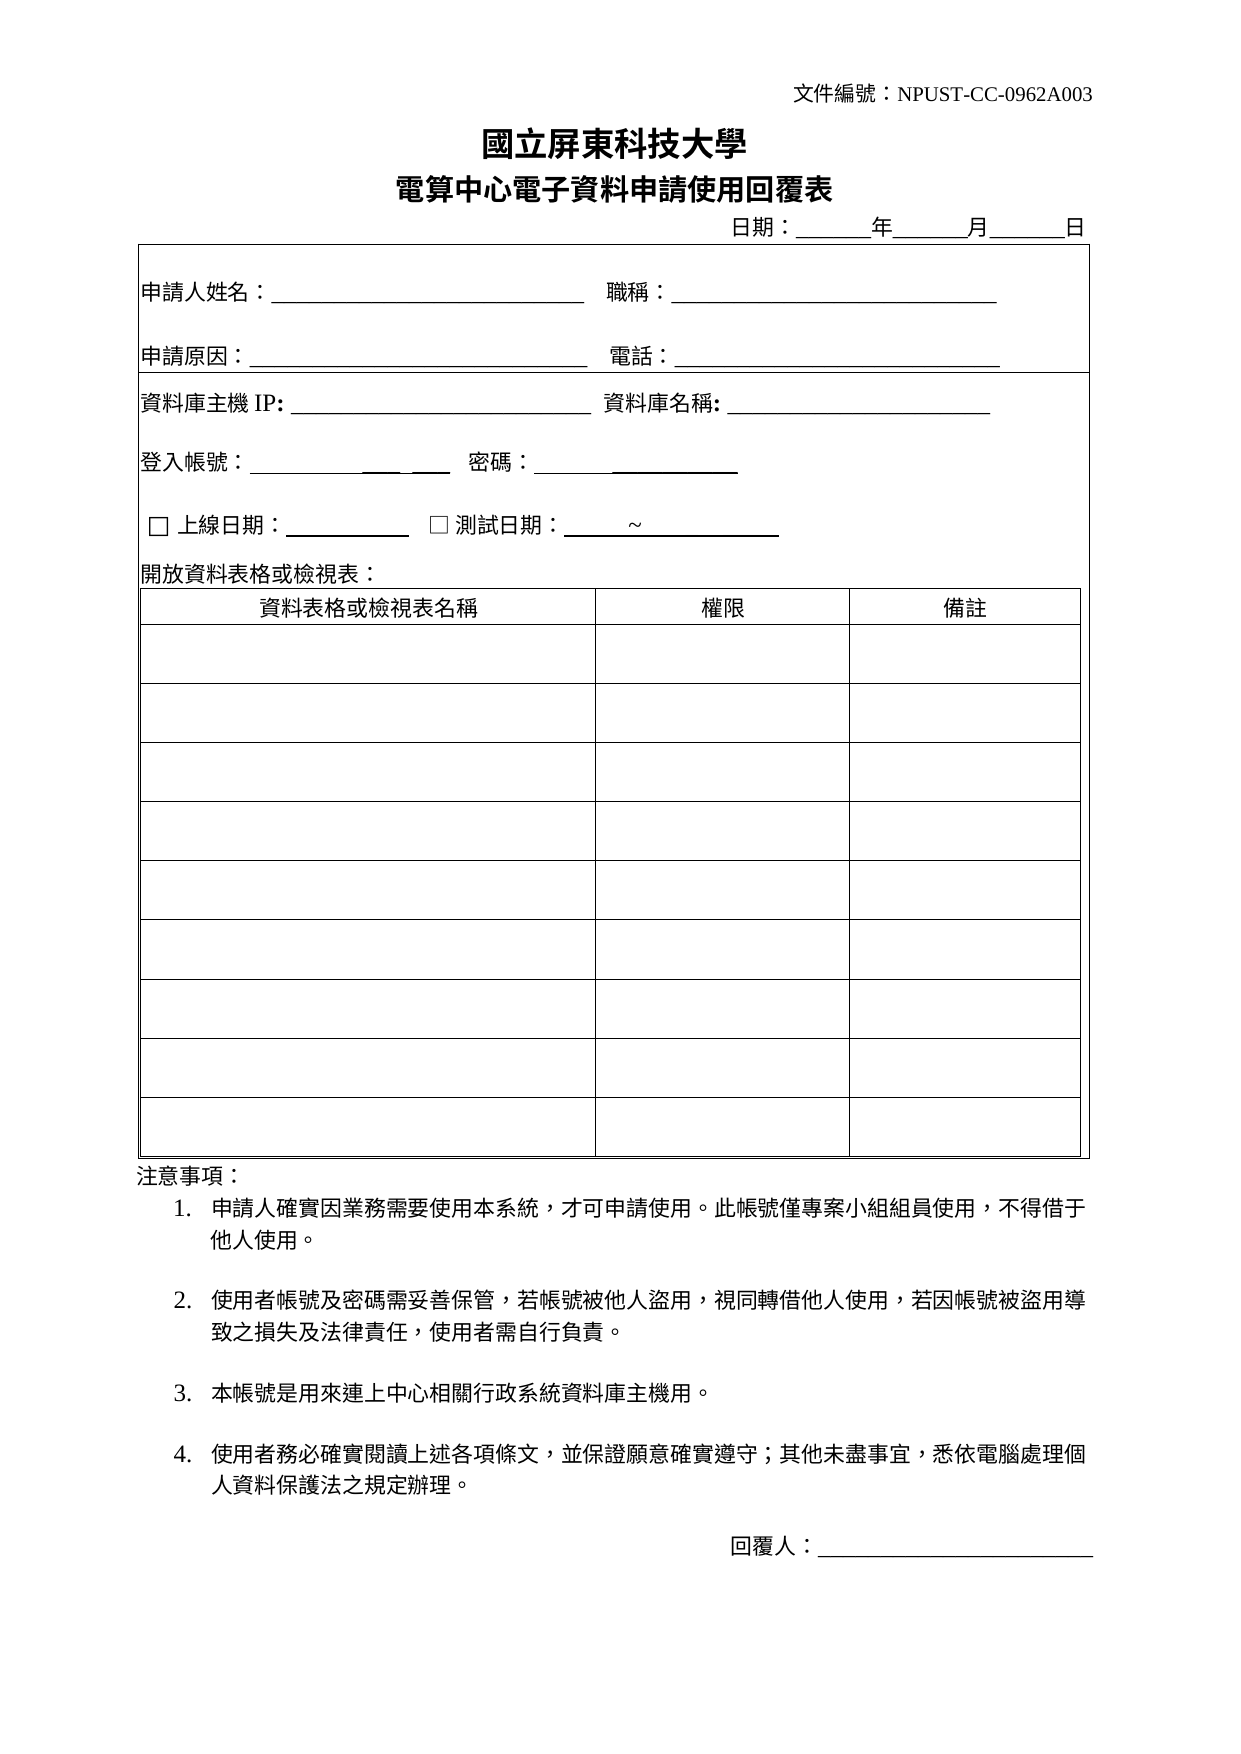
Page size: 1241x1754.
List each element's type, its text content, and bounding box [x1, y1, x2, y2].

table_cell [850, 861, 1080, 919]
table_cell [850, 980, 1080, 1037]
table_cell □ 上線日期： □ 測試日期： ~ _ ___ [139, 493, 1089, 555]
table_cell [141, 861, 595, 919]
table_cell [850, 1039, 1080, 1097]
text 注意事項： [136, 1159, 1093, 1191]
text 回覆人：______________________ [173, 1529, 1093, 1561]
table_cell 登入帳號： ___ ___ 密碼： __________ [139, 430, 1089, 492]
table_cell [141, 802, 595, 860]
table_cell [141, 980, 595, 1037]
table_cell [850, 684, 1080, 742]
table_cell [850, 802, 1080, 860]
table_cell [596, 861, 849, 919]
table_header 日期：______年______月______日 [143, 209, 1088, 243]
table_cell [850, 625, 1080, 683]
table_cell [141, 743, 595, 801]
table_cell 資料庫主機IP: ________________________ 資料庫名稱: _____________________ [139, 373, 1089, 430]
table_cell [850, 920, 1080, 978]
table_cell [141, 1039, 595, 1097]
table_cell [596, 684, 849, 742]
list 申請人確實因業務需要使用本系統，才可申請使用。此帳號僅專案小組組員使用，不得借于他人使用。 [173, 1191, 1093, 1254]
table_cell 開放資料表格或檢視表： [139, 555, 1089, 1158]
table_cell [596, 980, 849, 1037]
subtitle 國立屏東科技大學 電算中心電子資料申請使用回覆表 [136, 118, 1093, 209]
table_cell 申請原因：___________________________ 電話：__________________________ [139, 338, 1089, 372]
list 本帳號是用來連上中心相關行政系統資料庫主機用。 [173, 1376, 1093, 1408]
table_cell [141, 625, 595, 683]
table_cell [850, 1098, 1080, 1156]
table_cell [850, 743, 1080, 801]
table_header 申請人姓名：_________________________ 職稱：__________________________ [139, 245, 1089, 337]
table_cell [596, 625, 849, 683]
table_header 資料表格或檢視表名稱 [141, 589, 595, 624]
table_cell [141, 920, 595, 978]
table_cell [141, 684, 595, 742]
table_cell [596, 1039, 849, 1097]
table_cell [141, 1098, 595, 1156]
table_cell [596, 920, 849, 978]
list 使用者帳號及密碼需妥善保管，若帳號被他人盜用，視同轉借他人使用，若因帳號被盜用導致之損失及法律責任，使用者需自行負責。 [173, 1283, 1093, 1347]
table_cell [596, 743, 849, 801]
table_header 備註 [850, 589, 1080, 624]
list 使用者務必確實閱讀上述各項條文，並保證願意確實遵守；其他未盡事宜，悉依電腦處理個人資料保護法之規定辦理。 [173, 1437, 1093, 1500]
table_cell [596, 802, 849, 860]
table_cell [596, 1098, 849, 1156]
table_header 權限 [596, 589, 849, 624]
